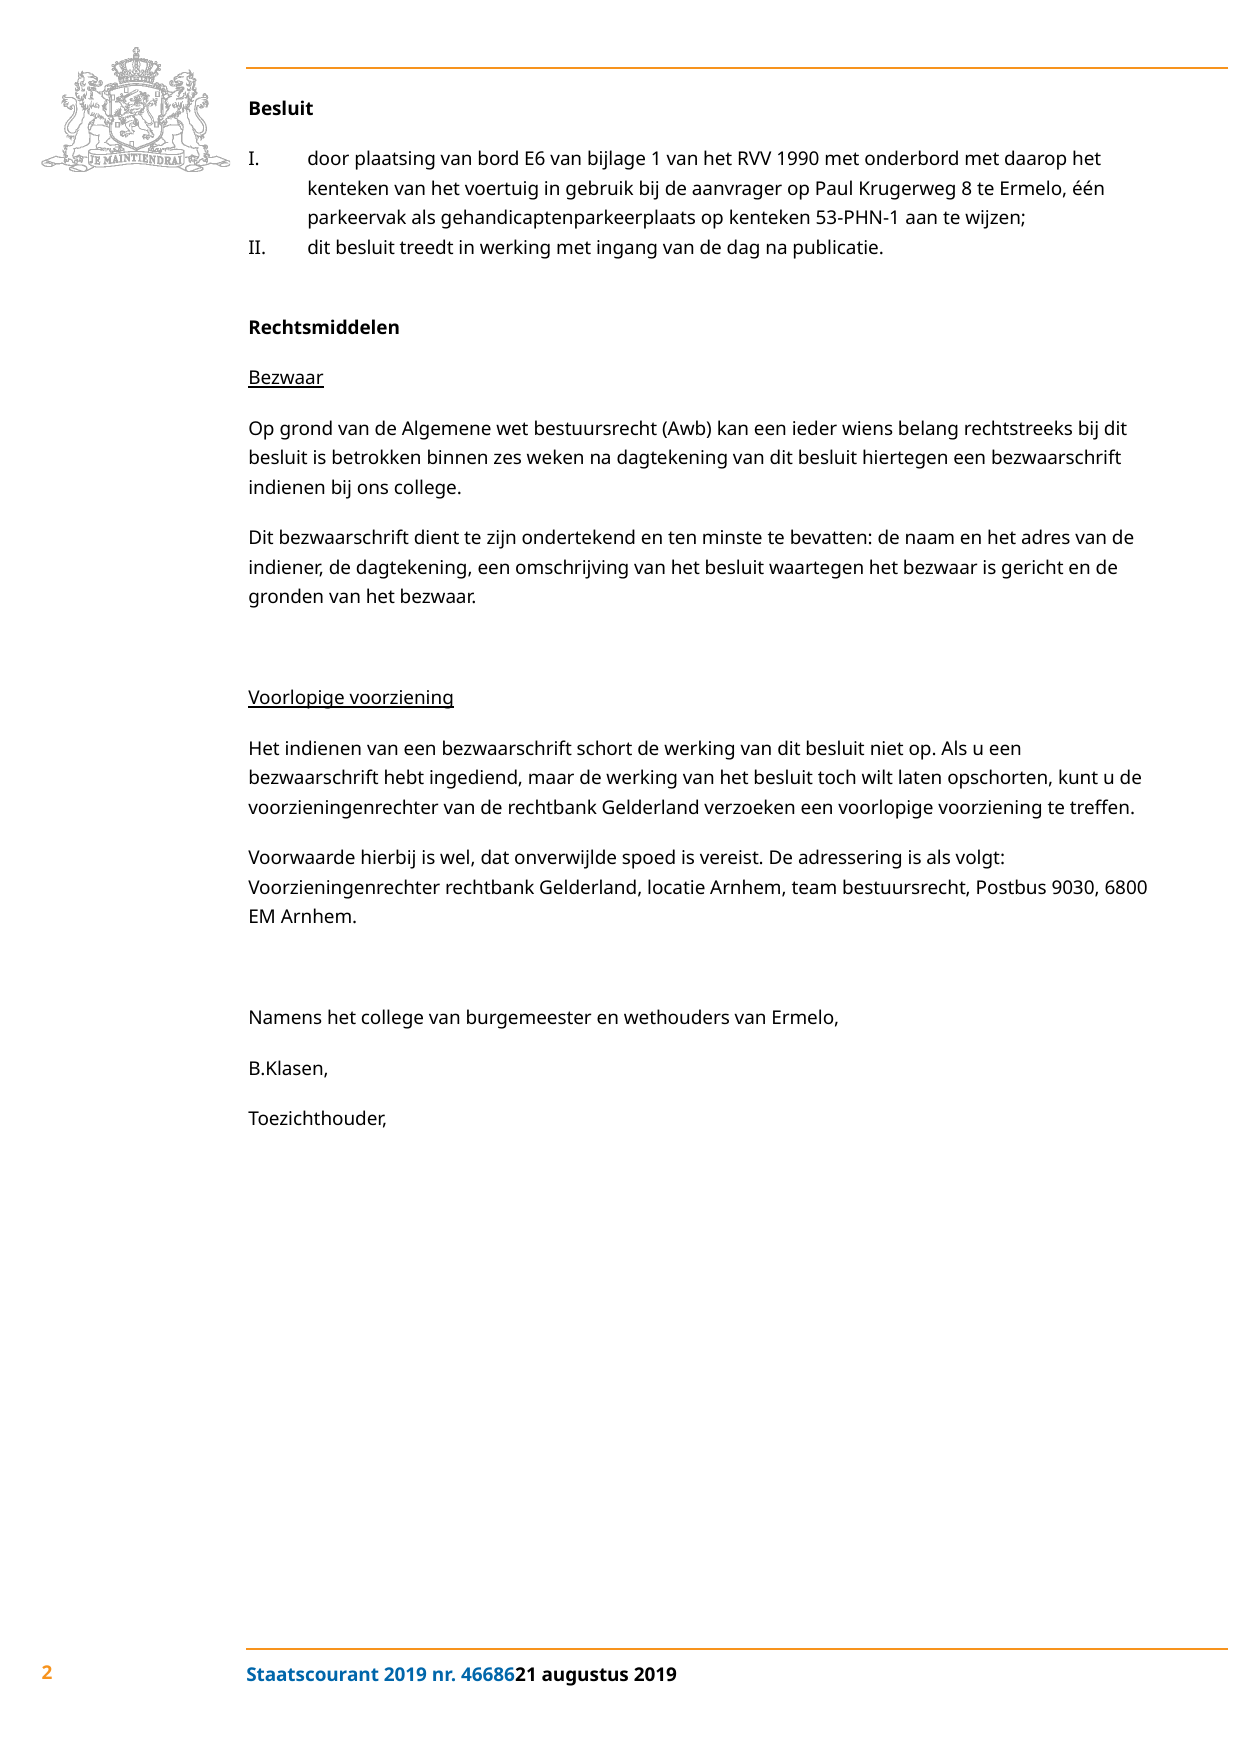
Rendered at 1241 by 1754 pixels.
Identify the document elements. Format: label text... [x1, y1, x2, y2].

text Toezichthouder, [248, 1105, 1152, 1131]
list dit besluit treedt in werking met ingang van de dag na publicatie. [248, 234, 1152, 260]
text Voorlopige voorziening [248, 684, 1152, 710]
picture [41, 47, 231, 172]
text Voorwaarde hierbij is wel, dat onverwijlde spoed is vereist. De adressering is als volgt: Voorzieningenrechter rechtbank Gelderland, locatie Arnhem, team bestuursrecht, Postbus 9030, 6800 EM Arnhem. [248, 844, 1152, 929]
text Het indienen van een bezwaarschrift schort de werking van dit besluit niet op. Als u een bezwaarschrift hebt ingediend, maar de werking van het besluit toch wilt laten opschorten, kunt u de voorzieningenrechter van de rechtbank Gelderland verzoeken een voorlopige voorziening te treffen. [248, 735, 1152, 820]
list door plaatsing van bord E6 van bijlage 1 van het RVV 1990 met onderbord met daarop het kenteken van het voertuig in gebruik bij de aanvrager op Paul Krugerweg 8 te Ermelo, één parkeervak als gehandicaptenparkeerplaats op kenteken 53-PHN-1 aan te wijzen; [248, 145, 1152, 230]
text Bezwaar [248, 364, 1152, 390]
text Op grond van de Algemene wet bestuursrecht (Awb) kan een ieder wiens belang rechtstreeks bij dit besluit is betrokken binnen zes weken na dagtekening van dit besluit hiertegen een bezwaarschrift indienen bij ons college. [248, 415, 1152, 500]
text Rechtsmiddelen [248, 314, 1152, 340]
text Besluit [248, 95, 1152, 121]
text Dit bezwaarschrift dient te zijn ondertekend en ten minste te bevatten: de naam en het adres van de indiener, de dagtekening, een omschrijving van het besluit waartegen het bezwaar is gericht en de gronden van het bezwaar. [248, 524, 1152, 609]
text Namens het college van burgemeester en wethouders van Ermelo, [248, 1004, 1152, 1030]
text B.Klasen, [248, 1055, 1152, 1081]
